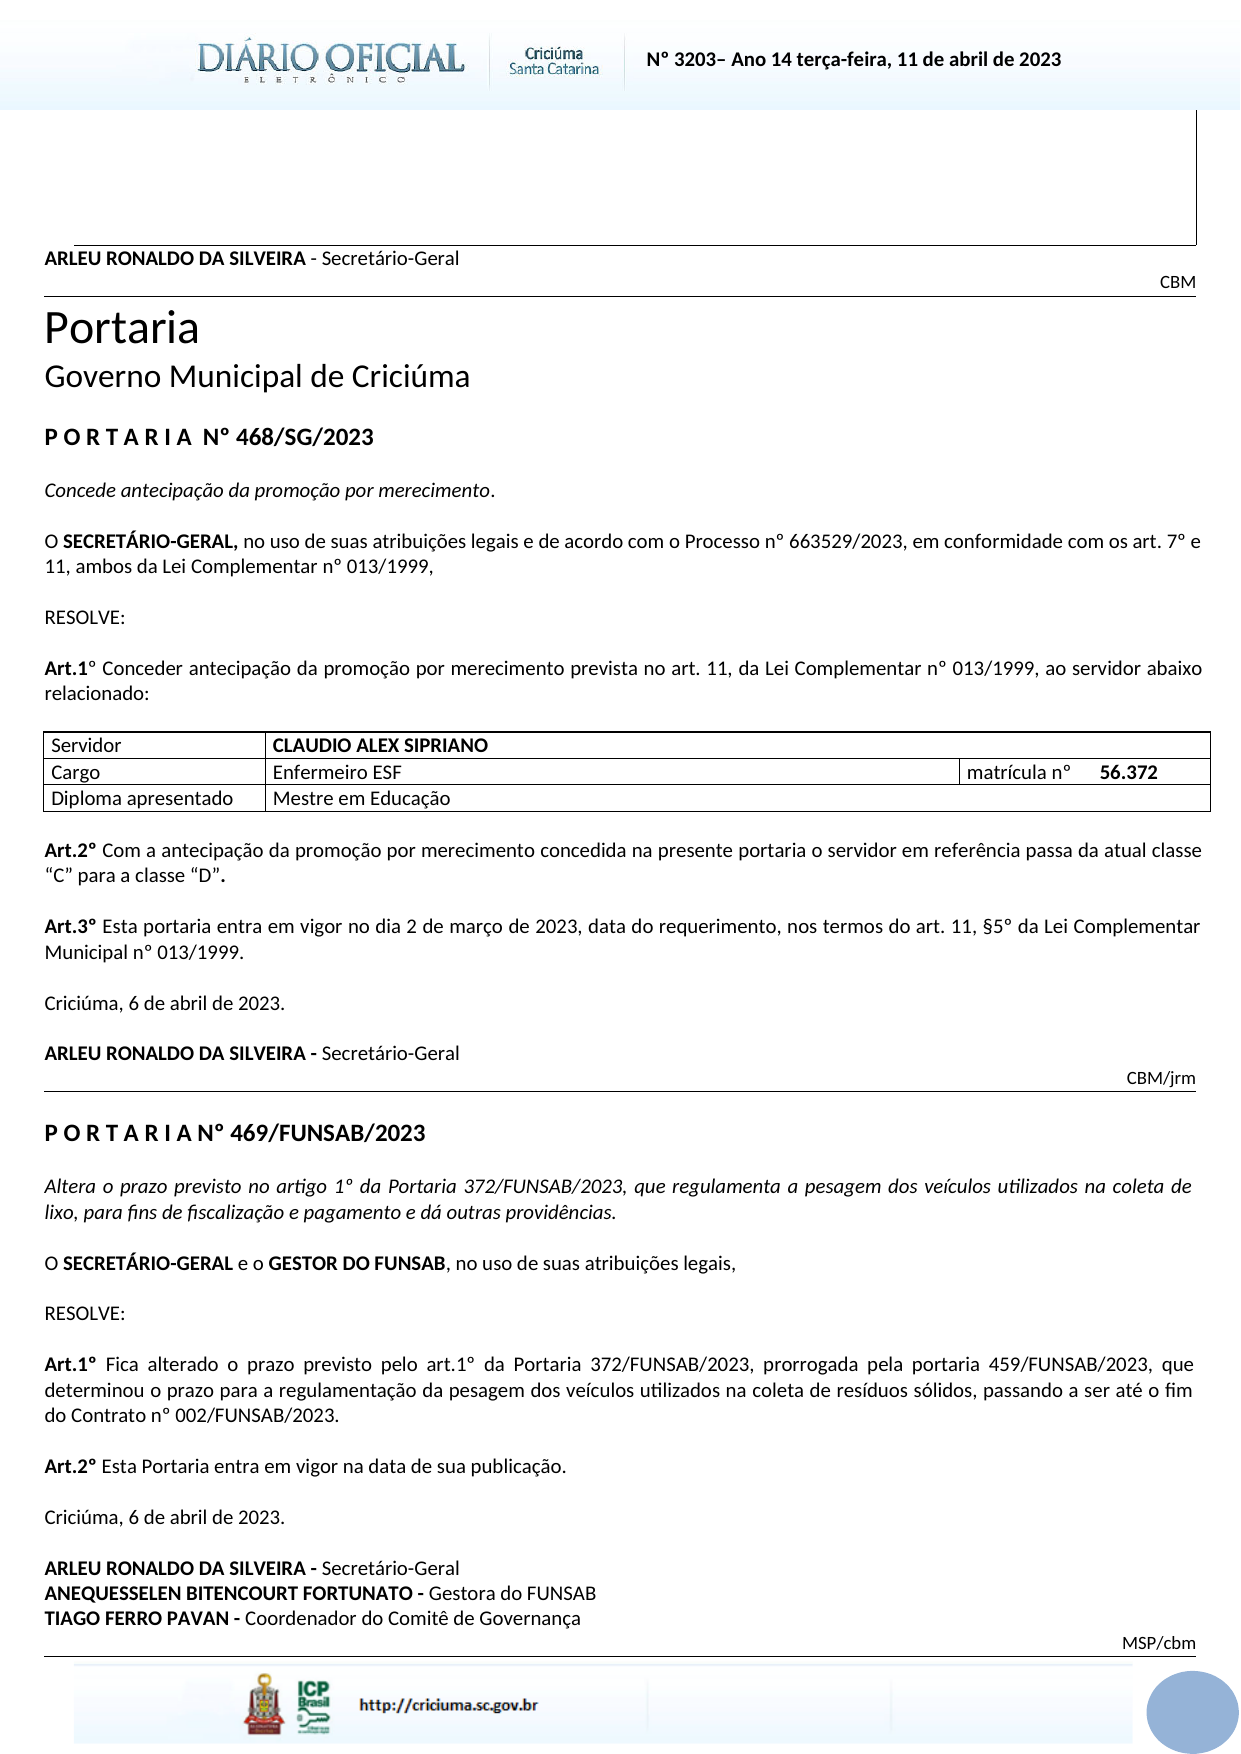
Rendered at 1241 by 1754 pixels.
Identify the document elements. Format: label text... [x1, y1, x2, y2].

text MSP/cbm [44, 1631, 1196, 1656]
text Art.1º Fica alterado o prazo previsto pelo art.1º da Portaria 372/FUNSAB/2023, prorrogada pela portaria 459/FUNSAB/2023, que determinou o prazo para a regulamentação da pesagem dos veículos utilizados na coleta de resíduos sólidos, passando a ser até o fim do Contrato nº 002/FUNSAB/2023. [44, 1351, 1196, 1428]
text Criciúma, 6 de abril de 2023. [44, 1504, 1196, 1529]
text ARLEU RONALDO DA SILVEIRA - Secretário-Geral [44, 245, 1240, 271]
text Concede antecipação da promoção por merecimento. [44, 477, 1204, 503]
text Art.2º Com a antecipação da promoção por merecimento concedida na presente portaria o servidor em referência passa da atual classe “C” para a classe “D”. [44, 837, 1204, 888]
text ARLEU RONALDO DA SILVEIRA - Secretário-Geral [44, 1041, 1240, 1066]
text Altera o prazo previsto no artigo 1º da Portaria 372/FUNSAB/2023, que regulamenta a pesagem dos veículos utilizados na coleta de lixo, para fins de fiscalização e pagamento e dá outras providências. [44, 1173, 1196, 1224]
text P O R T A R I A Nº 468/SG/2023 [44, 421, 1196, 452]
text Portaria [44, 297, 1196, 355]
text RESOLVE: [44, 1301, 1196, 1326]
table_cell 56.372 [1092, 759, 1210, 784]
text TIAGO FERRO PAVAN - Coordenador do Comitê de Governança [44, 1606, 1240, 1631]
text Governo Municipal de Criciúma [44, 355, 1196, 396]
table_cell Mestre em Educação [266, 785, 1210, 811]
table_header CLAUDIO ALEX SIPRIANO [266, 733, 1210, 758]
text Art.1º Conceder antecipação da promoção por merecimento prevista no art. 11, da Lei Complementar nº 013/1999, ao servidor abaixo relacionado: [44, 655, 1204, 706]
table_cell Enfermeiro ESF [266, 759, 959, 784]
text Art.3º Esta portaria entra em vigor no dia 2 de março de 2023, data do requerimento, nos termos do art. 11, §5º da Lei Complementar Municipal nº 013/1999. [44, 913, 1204, 964]
text CBM [44, 271, 1196, 296]
text O SECRETÁRIO-GERAL e o GESTOR DO FUNSAB, no uso de suas atribuições legais, [44, 1250, 1196, 1275]
text CBM/jrm [44, 1066, 1196, 1091]
text Art.2º Esta Portaria entra em vigor na data de sua publicação. [44, 1453, 1196, 1478]
text Criciúma, 6 de abril de 2023. [44, 990, 1204, 1015]
text O SECRETÁRIO-GERAL, no uso de suas atribuições legais e de acordo com o Processo nº 663529/2023, em conformidade com os art. 7º e 11, ambos da Lei Complementar nº 013/1999, [44, 528, 1204, 579]
text RESOLVE: [44, 604, 1204, 630]
table_header Servidor [44, 733, 265, 758]
table_cell matrícula nº [960, 759, 1092, 784]
table_cell Cargo [44, 759, 265, 784]
table_cell Diploma apresentado [44, 785, 265, 811]
text ARLEU RONALDO DA SILVEIRA - Secretário-Geral [44, 1555, 1240, 1580]
text ANEQUESSELEN BITENCOURT FORTUNATO - Gestora do FUNSAB [44, 1580, 1240, 1606]
text P O R T A R I A Nº 469/FUNSAB/2023 [44, 1117, 1196, 1148]
